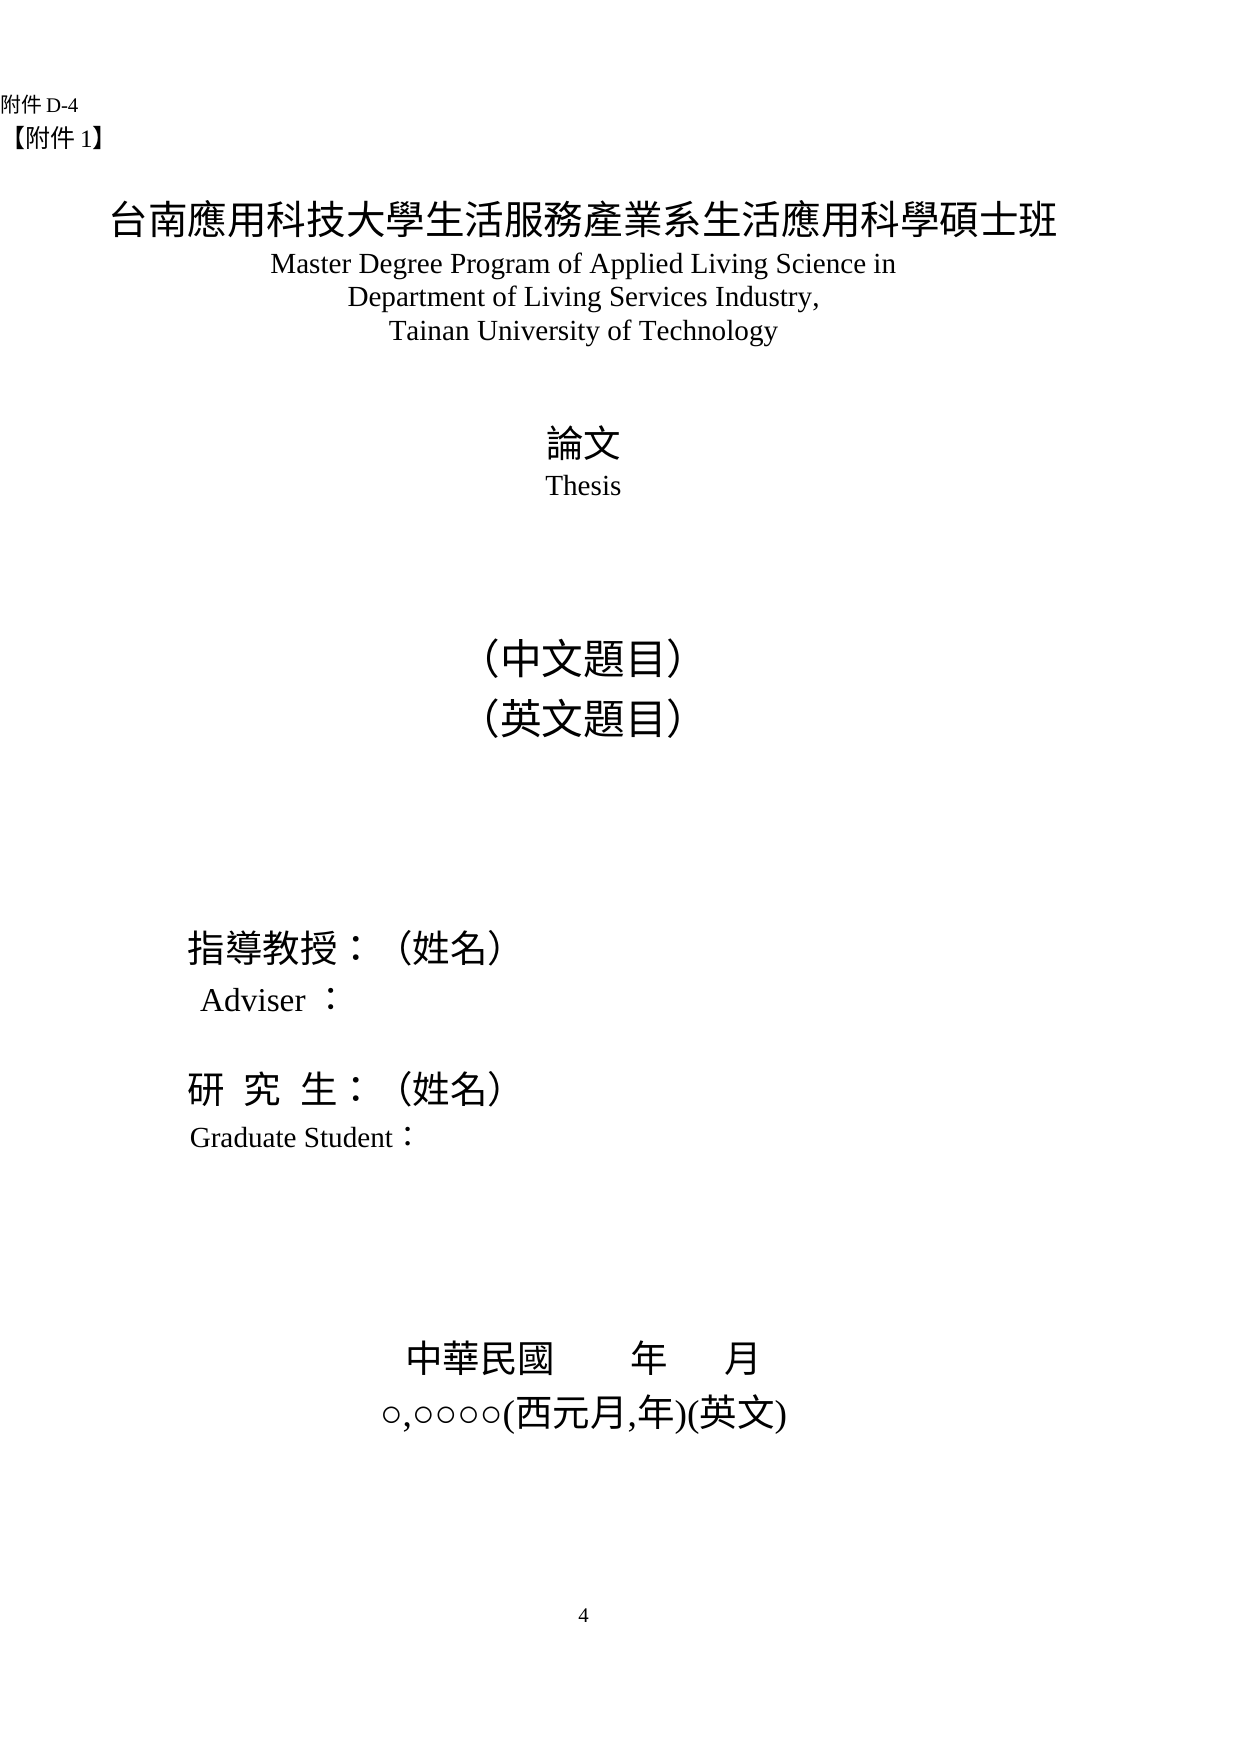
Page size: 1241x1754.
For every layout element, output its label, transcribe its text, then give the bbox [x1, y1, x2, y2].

text Department of Living Services Industry, [0, 279, 1167, 313]
text Master Degree Program of Applied Living Science in [0, 246, 1167, 279]
text Graduate Student： [0, 1114, 1167, 1156]
text 論文 [0, 414, 1167, 468]
text 【附件1】 [0, 119, 1167, 155]
text ○,○○○○(西元月,年)(英文) [0, 1383, 1167, 1437]
subtitle Thesis [0, 468, 1167, 501]
text 研 究 生：（姓名） [0, 1060, 1167, 1114]
text （英文題目） [0, 686, 1167, 746]
text Adviser ： [0, 973, 1167, 1021]
text Tainan University of Technology [0, 313, 1167, 347]
text 中華民國 年 月 [0, 1329, 1167, 1383]
text 指導教授：（姓名） [0, 919, 1167, 973]
text 台南應用科技大學生活服務產業系生活應用科學碩士班 [0, 189, 1167, 246]
text （中文題目） [0, 626, 1167, 686]
